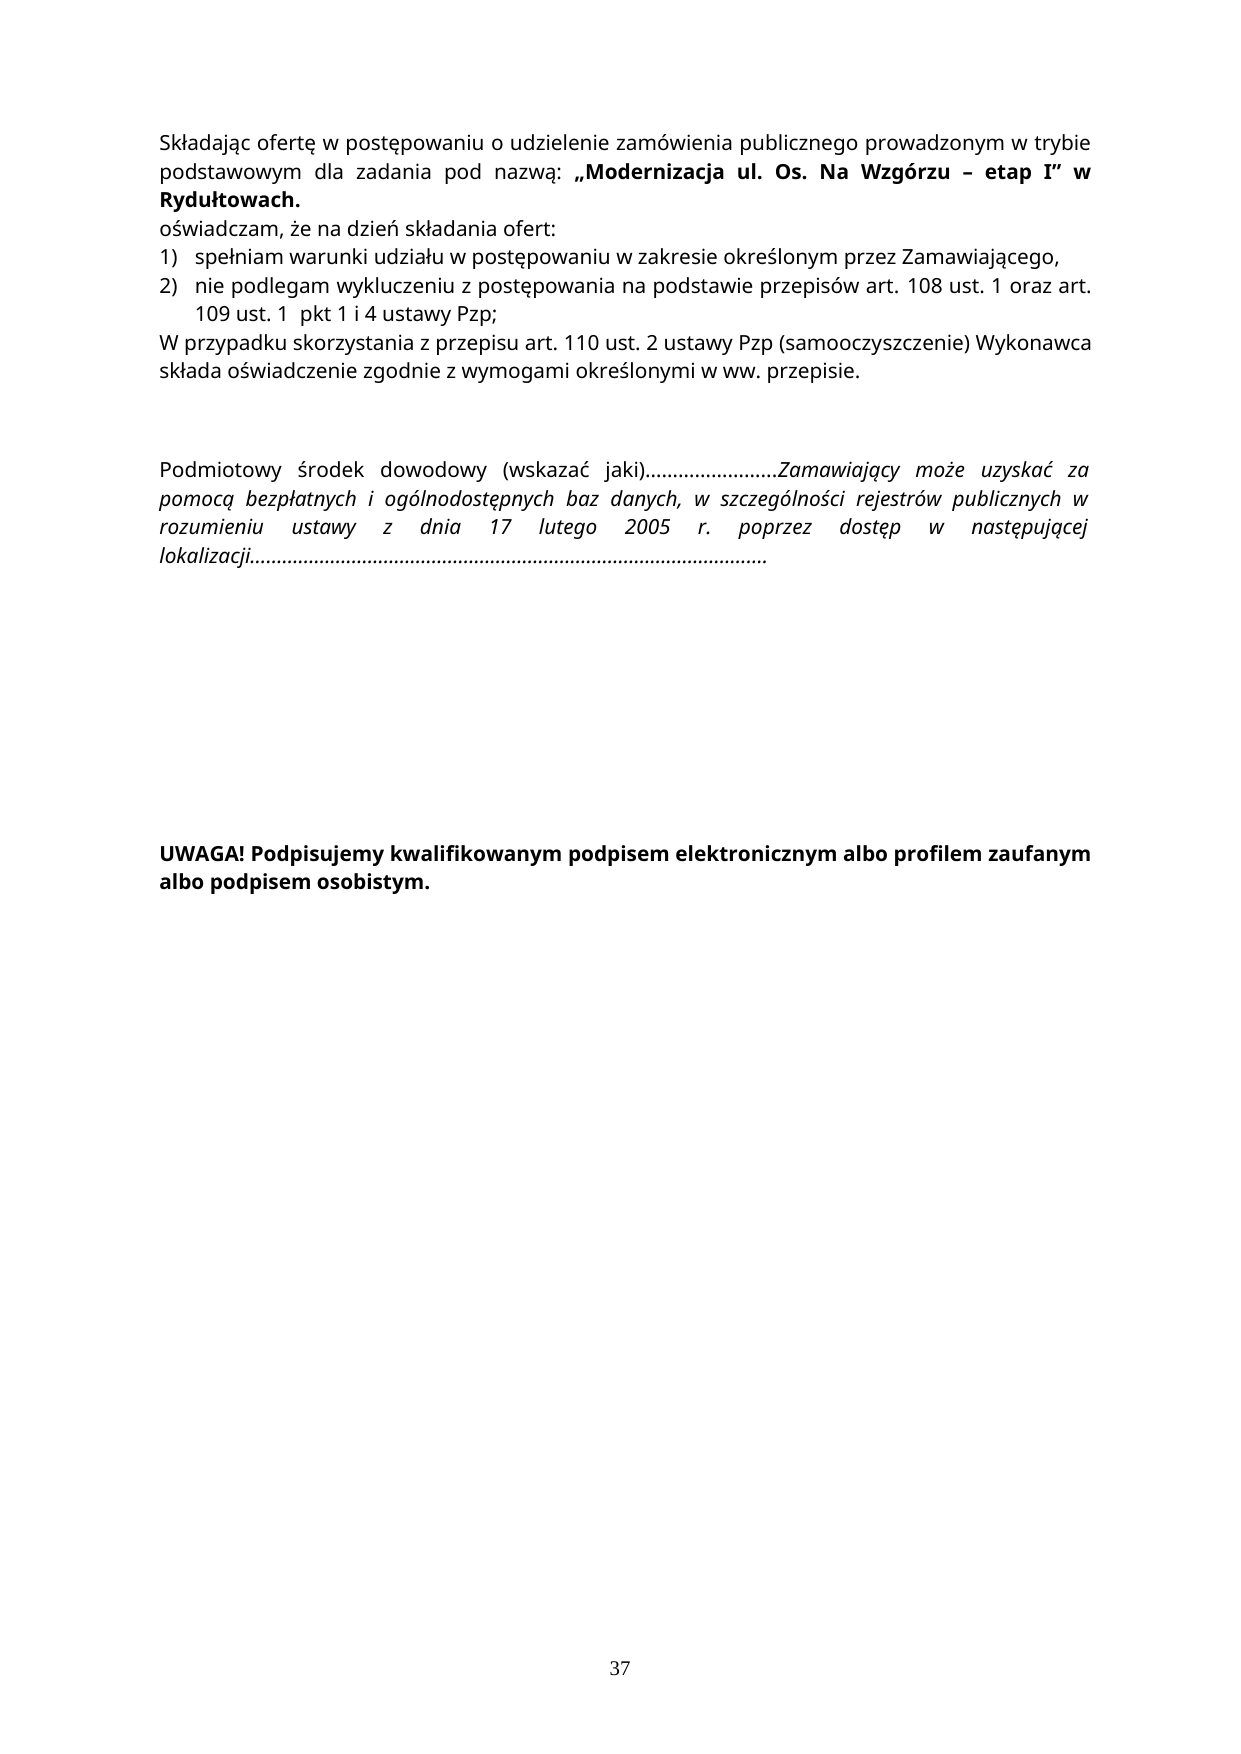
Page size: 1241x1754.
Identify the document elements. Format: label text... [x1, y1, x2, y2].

list spełniam warunki udziału w postępowaniu w zakresie określonym przez Zamawiającego, [159, 242, 1092, 271]
text oświadczam, że na dzień składania ofert: [159, 214, 1092, 242]
text Podmiotowy środek dowodowy (wskazać jaki)…………………...Zamawiający może uzyskać za pomocą bezpłatnych i ogólnodostępnych baz danych, w szczególności rejestrów publicznych w rozumieniu ustawy z dnia 17 lutego 2005 r. poprzez dostęp w następującej lokalizacji……………………………………………………………………………………. [159, 456, 1092, 569]
text Składając ofertę w postępowaniu o udzielenie zamówienia publicznego prowadzonym w trybie podstawowym dla zadania pod nazwą: „Modernizacja ul. Os. Na Wzgórzu – etap I” w Rydułtowach. [159, 128, 1092, 214]
text UWAGA! Podpisujemy kwalifikowanym podpisem elektronicznym albo profilem zaufanym albo podpisem osobistym. [159, 839, 1092, 896]
list W przypadku skorzystania z przepisu art. 110 ust. 2 ustawy Pzp (samooczyszczenie) Wykonawca składa oświadczenie zgodnie z wymogami określonymi w ww. przepisie. [159, 328, 1092, 384]
list nie podlegam wykluczeniu z postępowania na podstawie przepisów art. 108 ust. 1 oraz art. 109 ust. 1 pkt 1 i 4 ustawy Pzp; [159, 271, 1092, 328]
